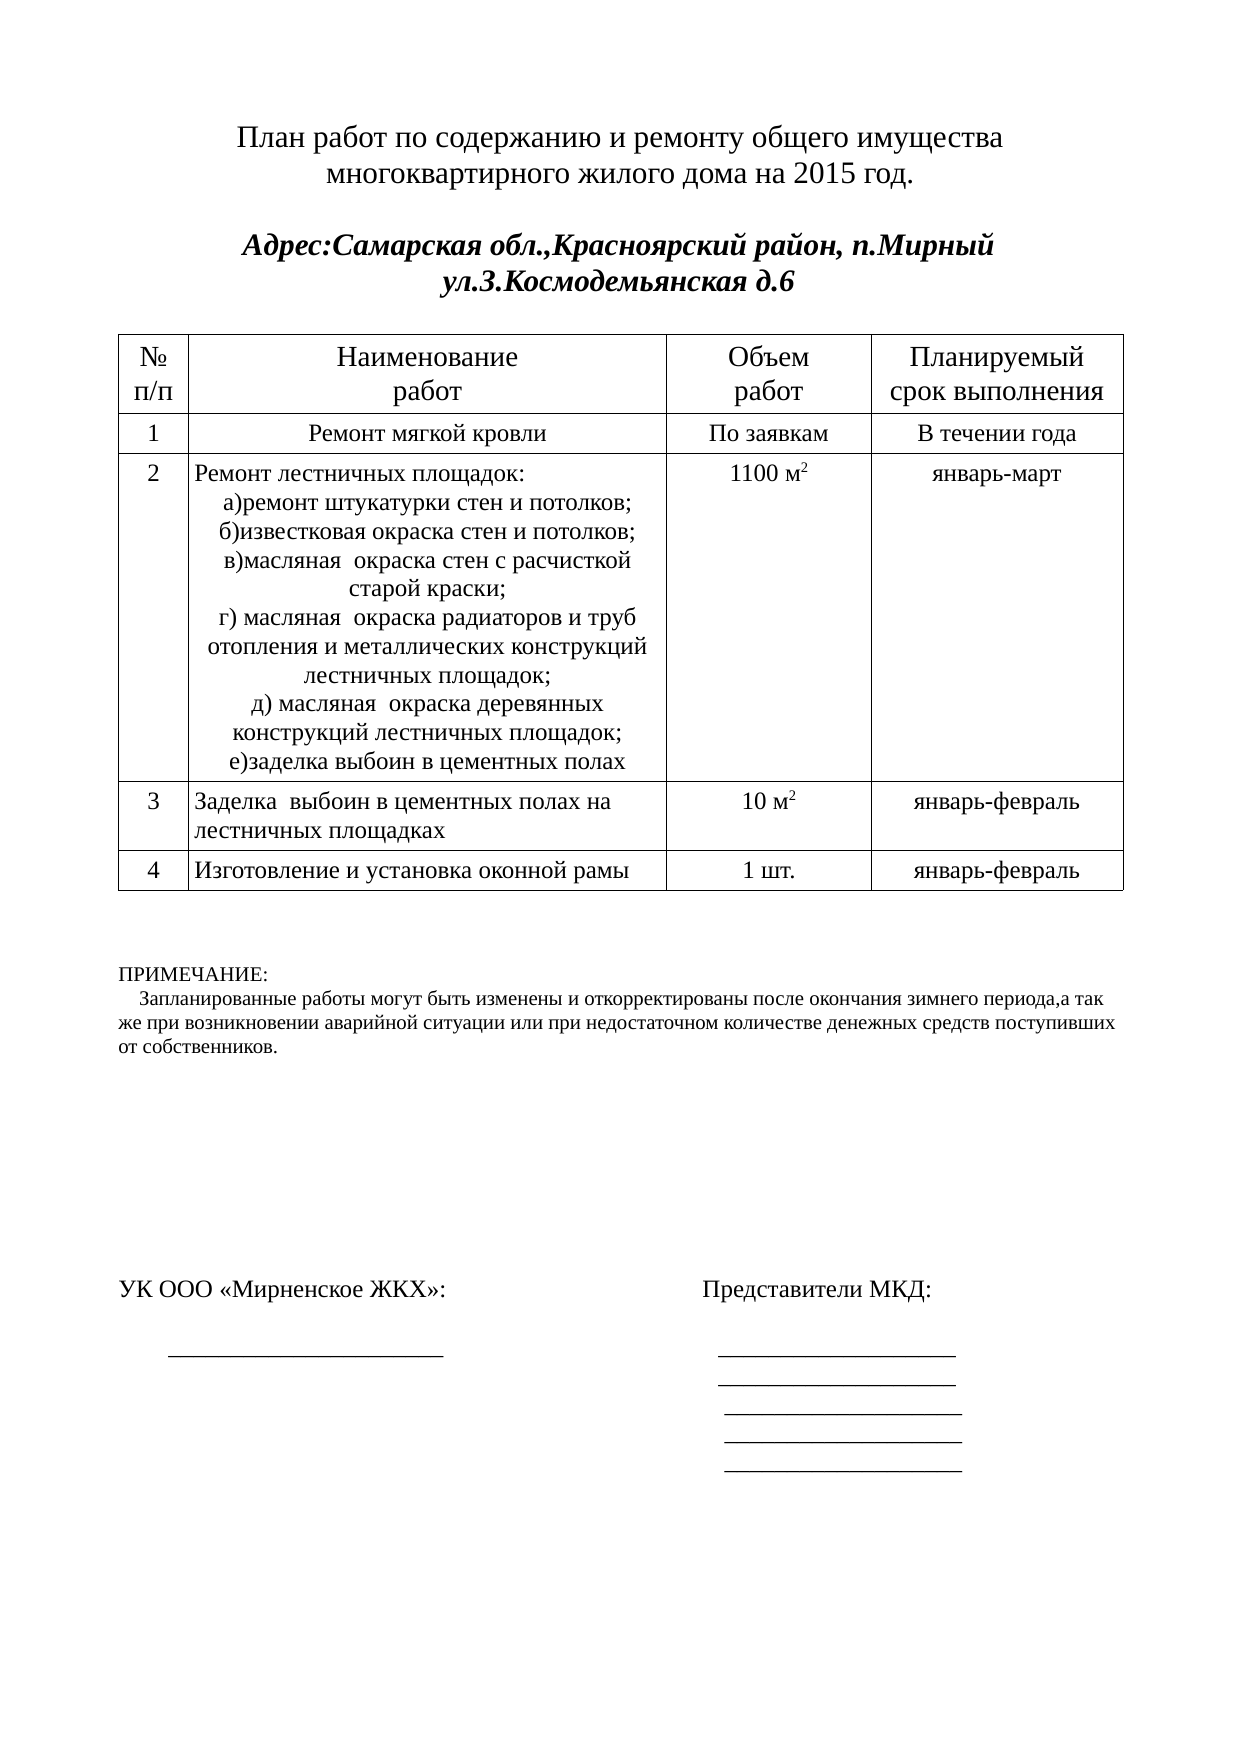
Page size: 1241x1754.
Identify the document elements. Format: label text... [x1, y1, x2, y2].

table_cell В течении года [872, 414, 1123, 453]
table_header Планируемый срок выполнения [872, 335, 1123, 412]
table_cell Изготовление и установка оконной рамы [189, 851, 666, 890]
table_header № п/п [119, 335, 188, 412]
table_cell 4 [119, 851, 188, 890]
table_cell По заявкам [667, 414, 871, 453]
table_header Наименование работ [189, 335, 666, 412]
table_cell 1100 м2 [667, 454, 871, 781]
table_cell январь-февраль [872, 782, 1123, 849]
text Адрес:Самарская обл.,Красноярский район, п.Мирный [118, 226, 1122, 262]
table_header Объем работ [667, 335, 871, 412]
text План работ по содержанию и ремонту общего имущества многоквартирного жилого дома на 2015 год. [118, 118, 1122, 190]
table_cell 3 [119, 782, 188, 849]
table_cell январь-март [872, 454, 1123, 781]
text ______________________ ___________________ [118, 1331, 1122, 1360]
text ___________________ [118, 1389, 1122, 1417]
text ___________________ [118, 1417, 1122, 1446]
table_cell 1 [119, 414, 188, 453]
table_cell январь-февраль [872, 851, 1123, 890]
text УК ООО «Мирненское ЖКХ»: Представители МКД: [118, 1274, 1122, 1302]
text ___________________ [118, 1360, 1122, 1389]
text ПРИМЕЧАНИЕ: [118, 962, 1122, 986]
table_cell 2 [119, 454, 188, 781]
table_cell Ремонт мягкой кровли [189, 414, 666, 453]
table_cell Ремонт лестничных площадок: а)ремонт штукатурки стен и потолков; б)известковая окраска стен и потолков; в)масляная окраска стен с расчисткой старой краски; г) масляная окраска радиаторов и труб отопления и металлических конструкций лестничных площадок; д) масляная окраска деревянных конструкций лестничных площадок; е)заделка выбоин в цементных полах [189, 454, 666, 781]
table_cell 1 шт. [667, 851, 871, 890]
text ___________________ [118, 1446, 1122, 1475]
text Запланированные работы могут быть изменены и откорректированы после окончания зимнего периода,а так же при возникновении аварийной ситуации или при недостаточном количестве денежных средств поступивших от собственников. [118, 986, 1122, 1058]
text ул.З.Космодемьянская д.6 [118, 262, 1122, 298]
table_cell 10 м2 [667, 782, 871, 849]
table_cell Заделка выбоин в цементных полах на лестничных площадках [189, 782, 666, 849]
